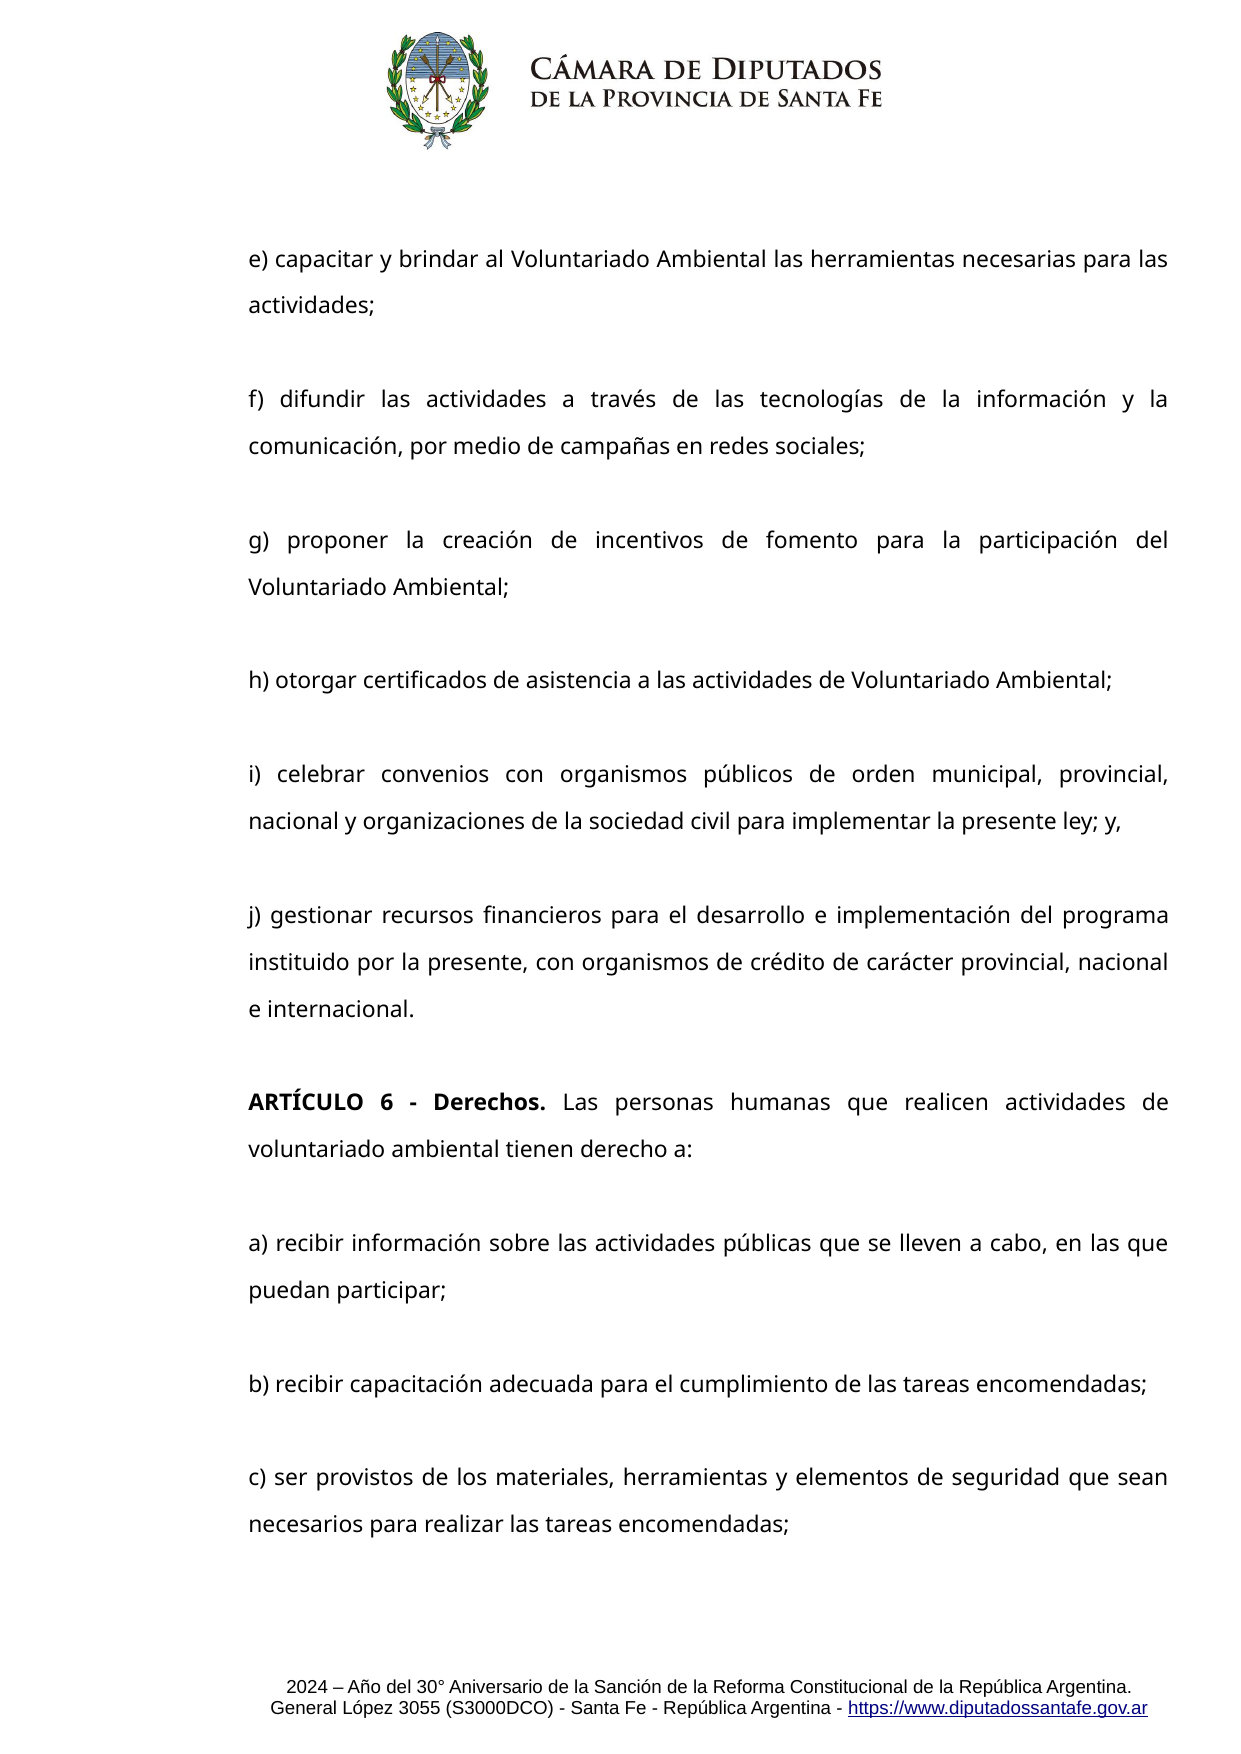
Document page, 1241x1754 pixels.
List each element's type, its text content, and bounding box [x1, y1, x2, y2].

text a) recibir información sobre las actividades públicas que se lleven a cabo, en las que puedan participar; [248, 1227, 1170, 1305]
text e) capacitar y brindar al Voluntariado Ambiental las herramientas necesarias para las actividades; [248, 242, 1170, 321]
text c) ser provistos de los materiales, herramientas y elementos de seguridad que sean necesarios para realizar las tareas encomendadas; [248, 1461, 1170, 1539]
text g) proponer la creación de incentivos de fomento para la participación del Voluntariado Ambiental; [248, 524, 1170, 602]
text ARTÍCULO 6 - Derechos. Las personas humanas que realicen actividades de voluntariado ambiental tienen derecho a: [248, 1086, 1170, 1164]
text i) celebrar convenios con organismos públicos de orden municipal, provincial, nacional y organizaciones de la sociedad civil para implementar la presente ley; y, [248, 758, 1170, 836]
text h) otorgar certificados de asistencia a las actividades de Voluntariado Ambiental; [248, 664, 1170, 696]
text b) recibir capacitación adecuada para el cumplimiento de las tareas encomendadas; [248, 1367, 1170, 1399]
text j) gestionar recursos financieros para el desarrollo e implementación del programa instituido por la presente, con organismos de crédito de carácter provincial, nacional e internacional. [248, 899, 1170, 1024]
picture [386, 32, 882, 154]
text f) difundir las actividades a través de las tecnologías de la información y la comunicación, por medio de campañas en redes sociales; [248, 383, 1170, 461]
